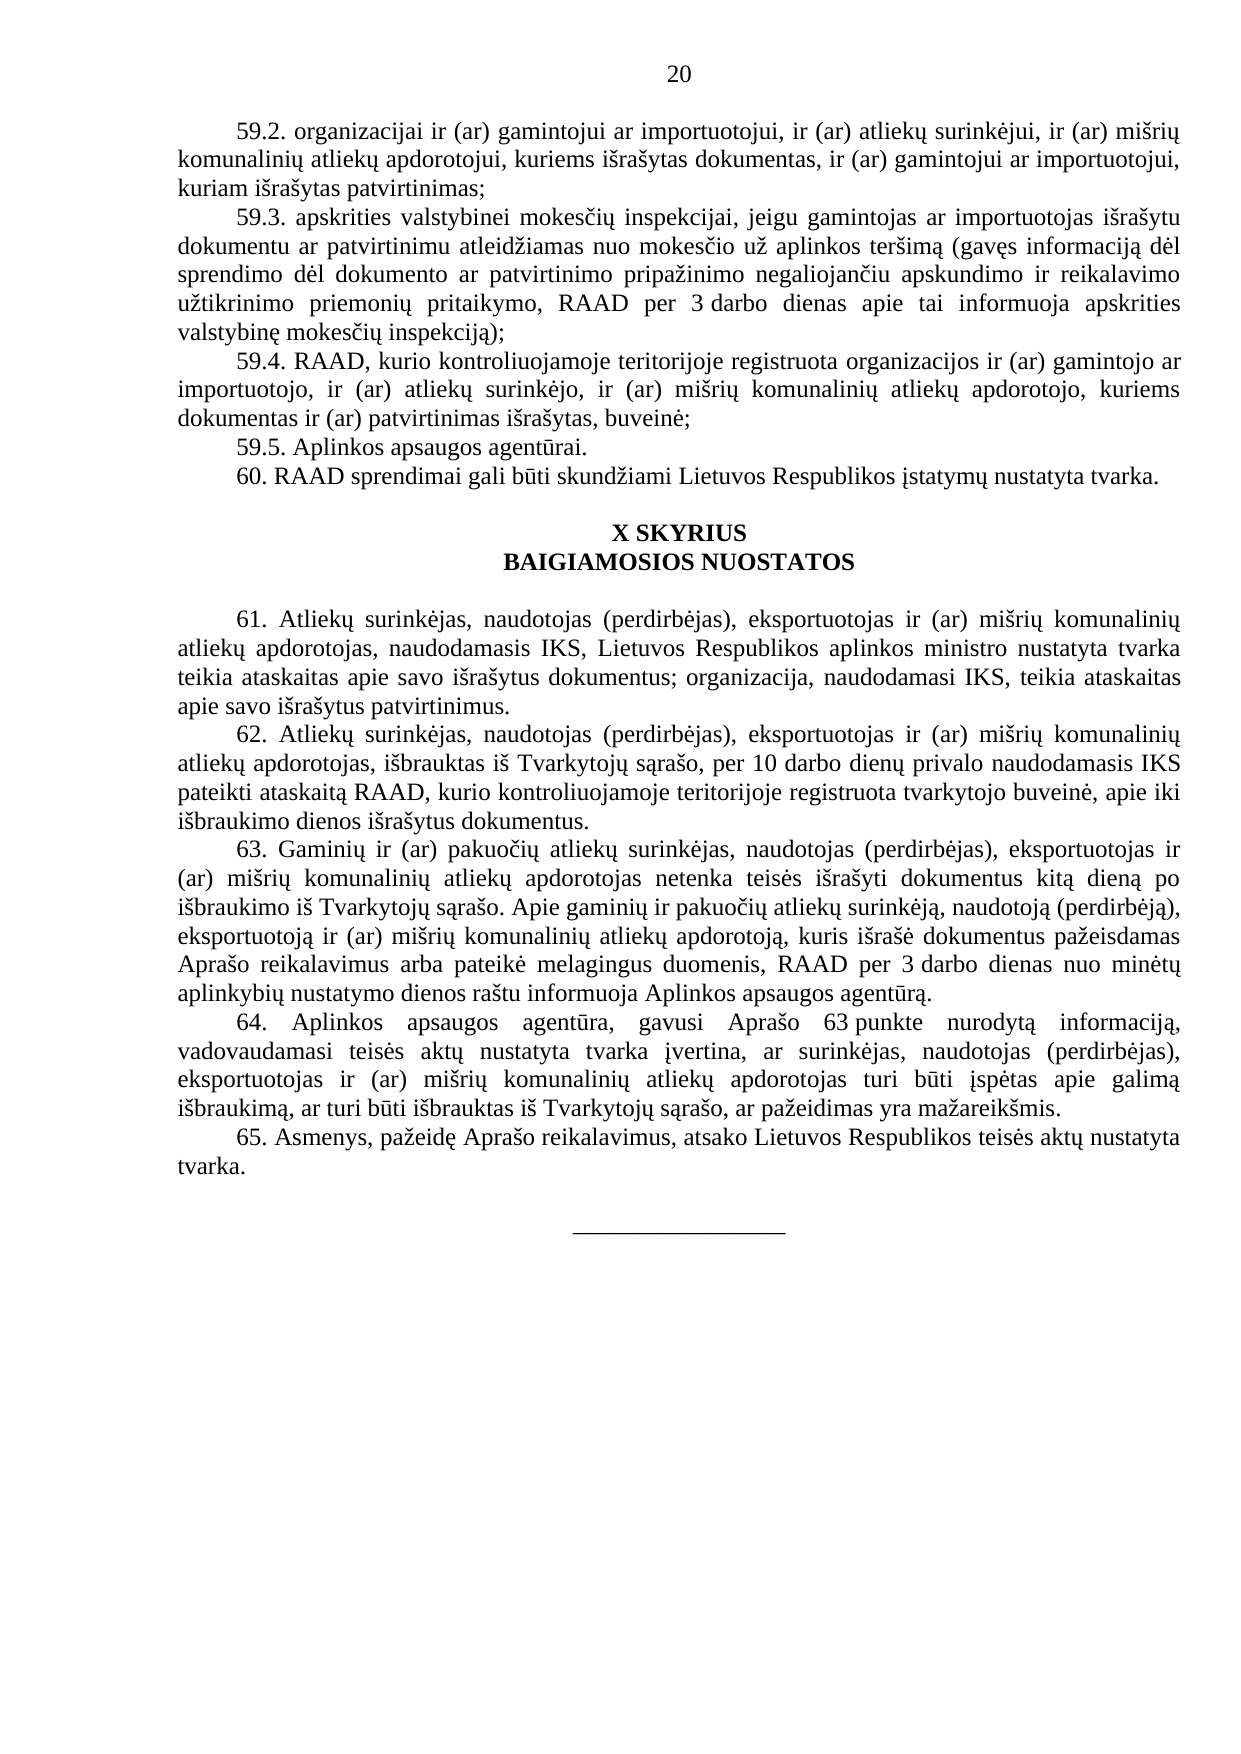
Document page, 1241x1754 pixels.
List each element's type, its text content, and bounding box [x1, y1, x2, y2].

text 59.5. Aplinkos apsaugos agentūrai. [177, 432, 1181, 461]
text 59.2. organizacijai ir (ar) gamintojui ar importuotojui, ir (ar) atliekų surinkėjui, ir (ar) mišrių komunalinių atliekų apdorotojui, kuriems išrašytas dokumentas, ir (ar) gamintojui ar importuotojui, kuriam išrašytas patvirtinimas; [177, 116, 1181, 202]
text X skyrius [177, 518, 1181, 547]
text 63. Gaminių ir (ar) pakuočių atliekų surinkėjas, naudotojas (perdirbėjas), eksportuotojas ir (ar) mišrių komunalinių atliekų apdorotojas netenka teisės išrašyti dokumentus kitą dieną po išbraukimo iš Tvarkytojų sąrašo. Apie gaminių ir pakuočių atliekų surinkėją, naudotoją (perdirbėją), eksportuotoją ir (ar) mišrių komunalinių atliekų apdorotoją, kuris išrašė dokumentus pažeisdamas Aprašo reikalavimus arba pateikė melagingus duomenis, RAAD per 3 darbo dienas nuo minėtų aplinkybių nustatymo dienos raštu informuoja Aplinkos apsaugos agentūrą. [177, 834, 1181, 1007]
text 60. RAAD sprendimai gali būti skundžiami Lietuvos Respublikos įstatymų nustatyta tvarka. [177, 461, 1181, 489]
text 59.4. RAAD, kurio kontroliuojamoje teritorijoje registruota organizacijos ir (ar) gamintojo ar importuotojo, ir (ar) atliekų surinkėjo, ir (ar) mišrių komunalinių atliekų apdorotojo, kuriems dokumentas ir (ar) patvirtinimas išrašytas, buveinė; [177, 346, 1181, 432]
text _________________ [177, 1208, 1181, 1237]
text 65. Asmenys, pažeidę Aprašo reikalavimus, atsako Lietuvos Respublikos teisės aktų nustatyta tvarka. [177, 1122, 1181, 1179]
text 64. Aplinkos apsaugos agentūra, gavusi Aprašo 63 punkte nurodytą informaciją, vadovaudamasi teisės aktų nustatyta tvarka įvertina, ar surinkėjas, naudotojas (perdirbėjas), eksportuotojas ir (ar) mišrių komunalinių atliekų apdorotojas turi būti įspėtas apie galimą išbraukimą, ar turi būti išbrauktas iš Tvarkytojų sąrašo, ar pažeidimas yra mažareikšmis. [177, 1007, 1181, 1122]
text 59.3. apskrities valstybinei mokesčių inspekcijai, jeigu gamintojas ar importuotojas išrašytu dokumentu ar patvirtinimu atleidžiamas nuo mokesčio už aplinkos teršimą (gavęs informaciją dėl sprendimo dėl dokumento ar patvirtinimo pripažinimo negaliojančiu apskundimo ir reikalavimo užtikrinimo priemonių pritaikymo, RAAD per 3 darbo dienas apie tai informuoja apskrities valstybinę mokesčių inspekciją); [177, 202, 1181, 346]
text BAIGIAMOSIOS NUOSTATOS [177, 547, 1181, 576]
text 61. Atliekų surinkėjas, naudotojas (perdirbėjas), eksportuotojas ir (ar) mišrių komunalinių atliekų apdorotojas, naudodamasis IKS, Lietuvos Respublikos aplinkos ministro nustatyta tvarka teikia ataskaitas apie savo išrašytus dokumentus; organizacija, naudodamasi IKS, teikia ataskaitas apie savo išrašytus patvirtinimus. [177, 604, 1181, 719]
text 62. Atliekų surinkėjas, naudotojas (perdirbėjas), eksportuotojas ir (ar) mišrių komunalinių atliekų apdorotojas, išbrauktas iš Tvarkytojų sąrašo, per 10 darbo dienų privalo naudodamasis IKS pateikti ataskaitą RAAD, kurio kontroliuojamoje teritorijoje registruota tvarkytojo buveinė, apie iki išbraukimo dienos išrašytus dokumentus. [177, 719, 1181, 834]
